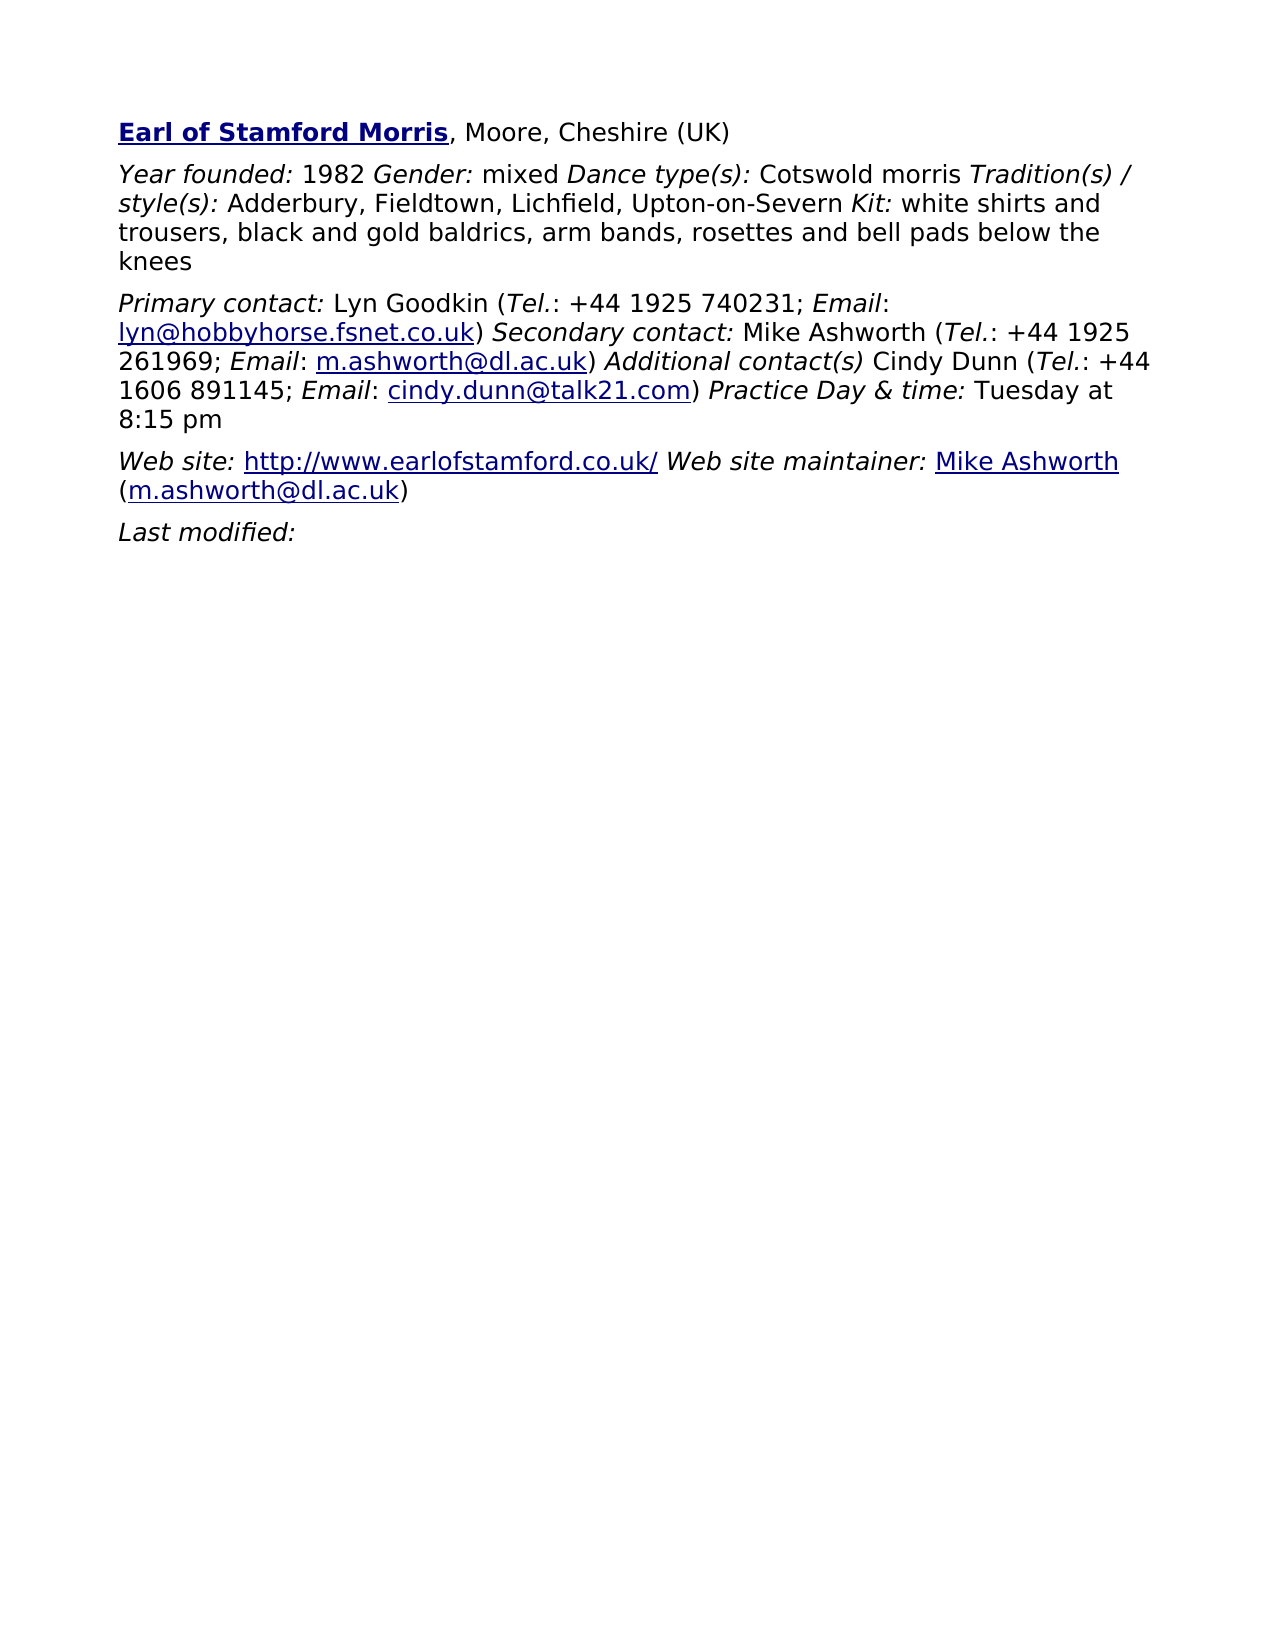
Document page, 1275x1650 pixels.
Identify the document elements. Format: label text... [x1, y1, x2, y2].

text Last modified: [118, 518, 1157, 547]
text Primary contact: Lyn Goodkin (Tel.: +44 1925 740231; Email: lyn@hobbyhorse.fsnet.co.uk) Secondary contact: Mike Ashworth (Tel.: +44 1925 261969; Email: m.ashworth@dl.ac.uk) Additional contact(s) Cindy Dunn (Tel.: +44 1606 891145; Email: cindy.dunn@talk21.com) Practice Day & time: Tuesday at 8:15 pm [118, 289, 1157, 435]
text Web site: http://www.earlofstamford.co.uk/ Web site maintainer: Mike Ashworth (m.ashworth@dl.ac.uk) [118, 447, 1157, 506]
text Year founded: 1982 Gender: mixed Dance type(s): Cotswold morris Tradition(s) / style(s): Adderbury, Fieldtown, Lichfield, Upton-on-Severn Kit: white shirts and trousers, black and gold baldrics, arm bands, rosettes and bell pads below the knees [118, 160, 1157, 276]
text Earl of Stamford Morris, Moore, Cheshire (UK) [118, 118, 1157, 147]
